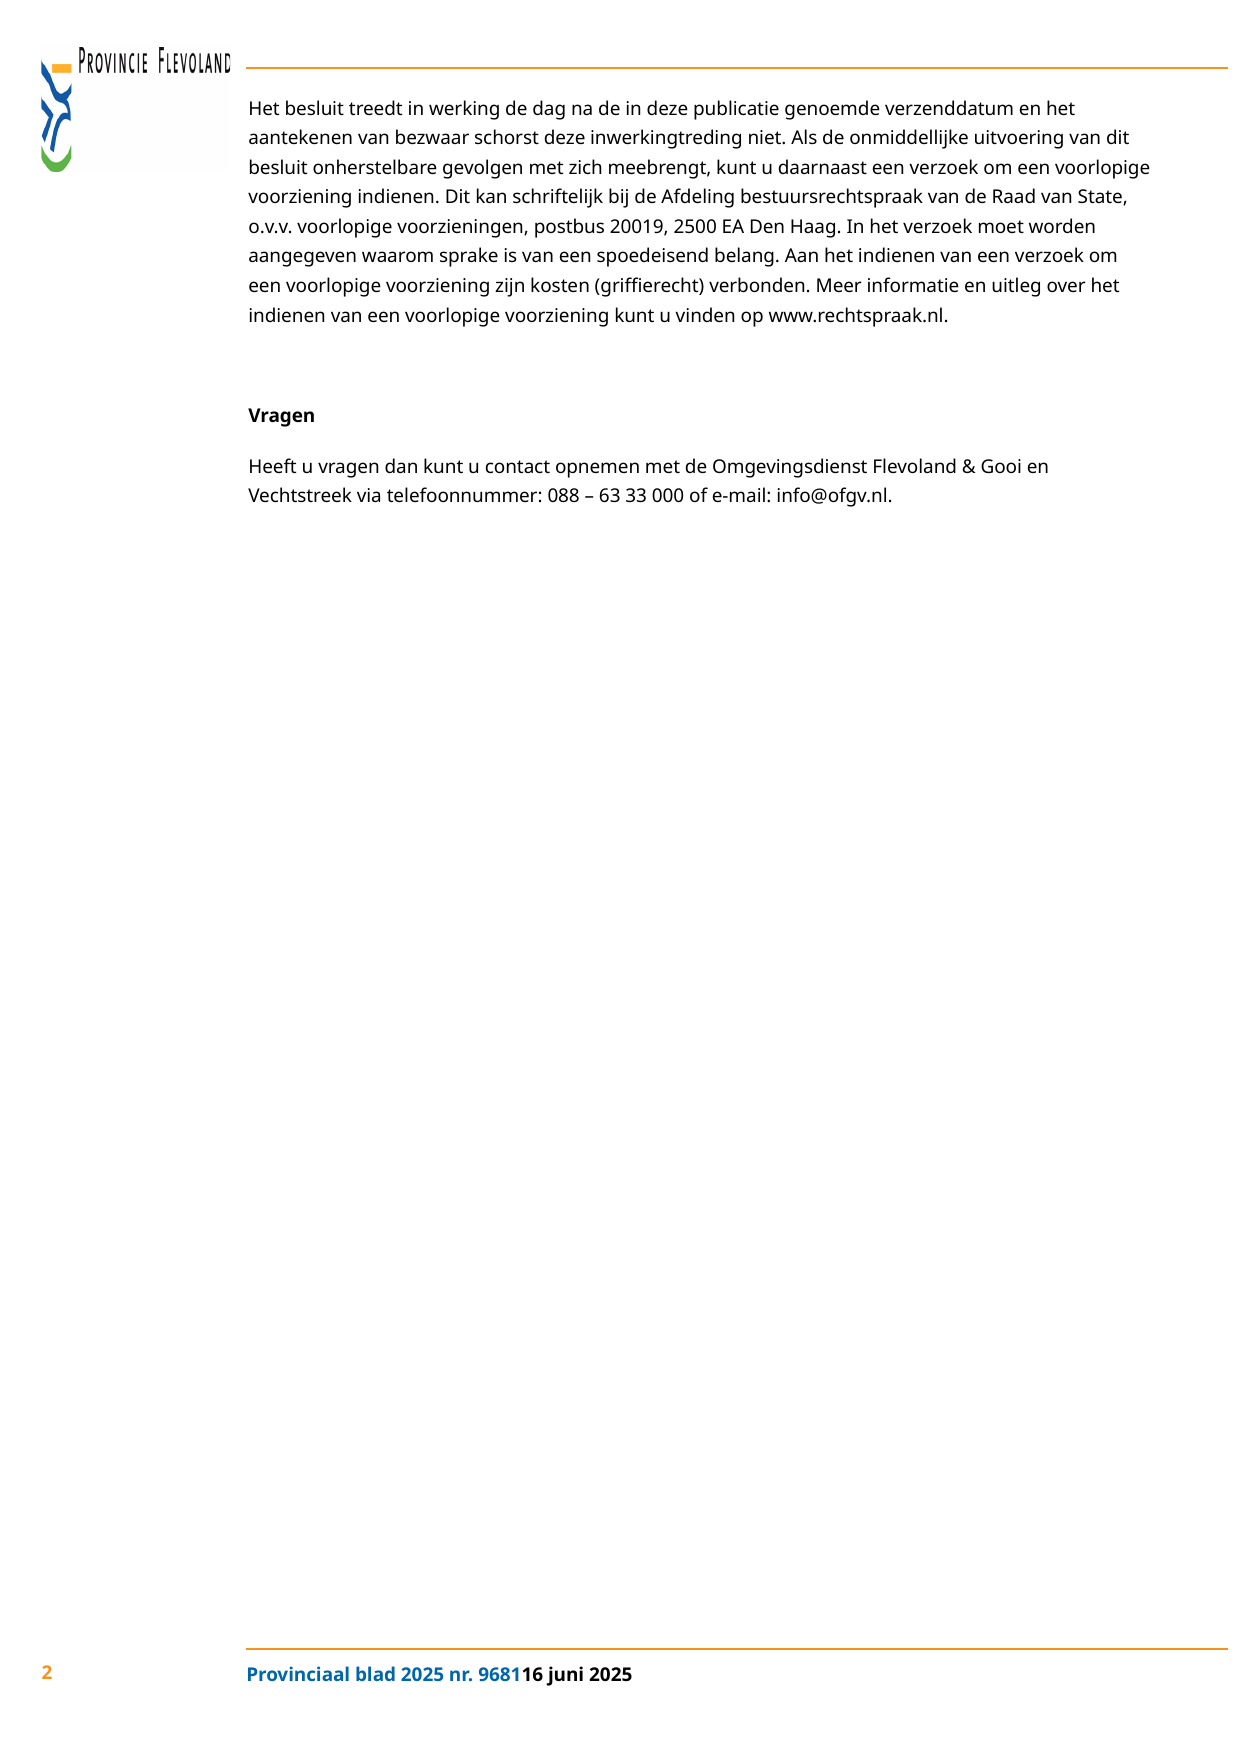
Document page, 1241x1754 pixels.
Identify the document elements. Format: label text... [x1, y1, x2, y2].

text Het besluit treedt in werking de dag na de in deze publicatie genoemde verzenddatum en het aantekenen van bezwaar schorst deze inwerkingtreding niet. Als de onmiddellijke uitvoering van dit besluit onherstelbare gevolgen met zich meebrengt, kunt u daarnaast een verzoek om een voorlopige voorziening indienen. Dit kan schriftelijk bij de Afdeling bestuursrechtspraak van de Raad van State, o.v.v. voorlopige voorzieningen, postbus 20019, 2500 EA Den Haag. In het verzoek moet worden aangegeven waarom sprake is van een spoedeisend belang. Aan het indienen van een verzoek om een voorlopige voorziening zijn kosten (griffierecht) verbonden. Meer informatie en uitleg over het indienen van een voorlopige voorziening kunt u vinden op www.rechtspraak.nl. [248, 95, 1152, 328]
text Heeft u vragen dan kunt u contact opnemen met de Omgevingsdienst Flevoland & Gooi en Vechtstreek via telefoonnummer: 088 – 63 33 000 of e-mail: info@ofgv.nl. [248, 453, 1152, 508]
text Vragen [248, 403, 1152, 428]
picture [41, 47, 231, 172]
